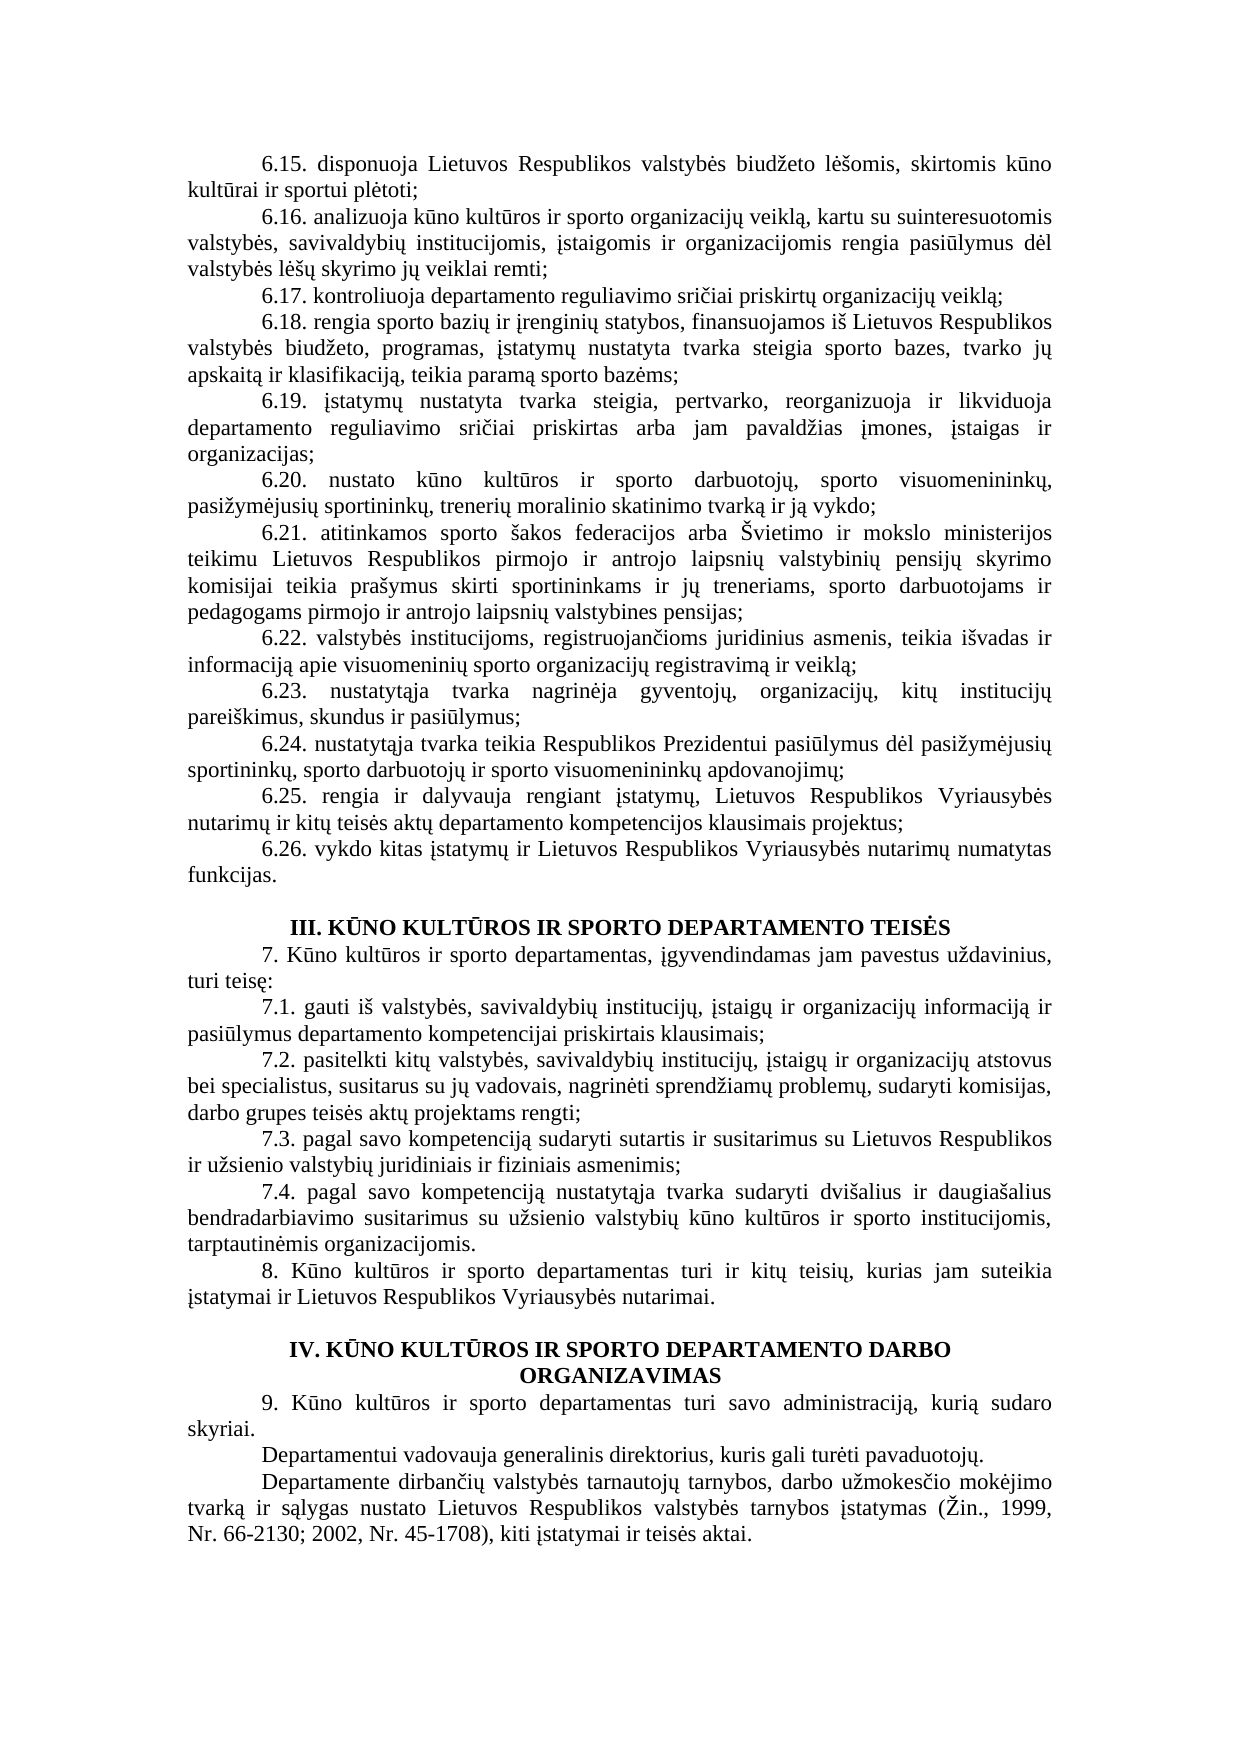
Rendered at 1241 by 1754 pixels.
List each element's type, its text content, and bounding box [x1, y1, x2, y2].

text 6.24. nustatytąja tvarka teikia Respublikos Prezidentui pasiūlymus dėl pasižymėjusių sportininkų, sporto darbuotojų ir sporto visuomenininkų apdovanojimų; [187, 730, 1053, 782]
text 7.4. pagal savo kompetenciją nustatytąja tvarka sudaryti dvišalius ir daugiašalius bendradarbiavimo susitarimus su užsienio valstybių kūno kultūros ir sporto institucijomis, tarptautinėmis organizacijomis. [187, 1178, 1053, 1257]
text 6.18. rengia sporto bazių ir įrenginių statybos, finansuojamos iš Lietuvos Respublikos valstybės biudžeto, programas, įstatymų nustatyta tvarka steigia sporto bazes, tvarko jų apskaitą ir klasifikaciją, teikia paramą sporto bazėms; [187, 308, 1053, 387]
text 6.20. nustato kūno kultūros ir sporto darbuotojų, sporto visuomenininkų, pasižymėjusių sportininkų, trenerių moralinio skatinimo tvarką ir ją vykdo; [187, 466, 1053, 519]
text 6.15. disponuoja Lietuvos Respublikos valstybės biudžeto lėšomis, skirtomis kūno kultūrai ir sportui plėtoti; [187, 150, 1053, 203]
text 6.22. valstybės institucijoms, registruojančioms juridinius asmenis, teikia išvadas ir informaciją apie visuomeninių sporto organizacijų registravimą ir veiklą; [187, 624, 1053, 677]
text 6.23. nustatytąja tvarka nagrinėja gyventojų, organizacijų, kitų institucijų pareiškimus, skundus ir pasiūlymus; [187, 677, 1053, 730]
text 6.25. rengia ir dalyvauja rengiant įstatymų, Lietuvos Respublikos Vyriausybės nutarimų ir kitų teisės aktų departamento kompetencijos klausimais projektus; [187, 782, 1053, 835]
text 7.2. pasitelkti kitų valstybės, savivaldybių institucijų, įstaigų ir organizacijų atstovus bei specialistus, susitarus su jų vadovais, nagrinėti sprendžiamų problemų, sudaryti komisijas, darbo grupes teisės aktų projektams rengti; [187, 1046, 1053, 1125]
subtitle III. Kūno kultūros ir sporto departamento teisės [187, 914, 1053, 941]
text Departamente dirbančių valstybės tarnautojų tarnybos, darbo užmokesčio mokėjimo tvarką ir sąlygas nustato Lietuvos Respublikos valstybės tarnybos įstatymas (Žin., 1999, Nr. 66-2130; 2002, Nr. 45-1708), kiti įstatymai ir teisės aktai. [187, 1468, 1053, 1547]
text 6.17. kontroliuoja departamento reguliavimo sričiai priskirtų organizacijų veiklą; [187, 282, 1053, 308]
text 6.16. analizuoja kūno kultūros ir sporto organizacijų veiklą, kartu su suinteresuotomis valstybės, savivaldybių institucijomis, įstaigomis ir organizacijomis rengia pasiūlymus dėl valstybės lėšų skyrimo jų veiklai remti; [187, 203, 1053, 282]
text 7.1. gauti iš valstybės, savivaldybių institucijų, įstaigų ir organizacijų informaciją ir pasiūlymus departamento kompetencijai priskirtais klausimais; [187, 993, 1053, 1046]
text Departamentui vadovauja generalinis direktorius, kuris gali turėti pavaduotojų. [187, 1441, 1053, 1468]
text 7.3. pagal savo kompetenciją sudaryti sutartis ir susitarimus su Lietuvos Respublikos ir užsienio valstybių juridiniais ir fiziniais asmenimis; [187, 1125, 1053, 1178]
text 6.26. vykdo kitas įstatymų ir Lietuvos Respublikos Vyriausybės nutarimų numatytas funkcijas. [187, 835, 1053, 888]
text 6.19. įstatymų nustatyta tvarka steigia, pertvarko, reorganizuoja ir likviduoja departamento reguliavimo sričiai priskirtas arba jam pavaldžias įmones, įstaigas ir organizacijas; [187, 387, 1053, 466]
text 6.21. atitinkamos sporto šakos federacijos arba Švietimo ir mokslo ministerijos teikimu Lietuvos Respublikos pirmojo ir antrojo laipsnių valstybinių pensijų skyrimo komisijai teikia prašymus skirti sportininkams ir jų treneriams, sporto darbuotojams ir pedagogams pirmojo ir antrojo laipsnių valstybines pensijas; [187, 519, 1053, 624]
text 7. Kūno kultūros ir sporto departamentas, įgyvendindamas jam pavestus uždavinius, turi teisę: [187, 941, 1053, 993]
text 9. Kūno kultūros ir sporto departamentas turi savo administraciją, kurią sudaro skyriai. [187, 1389, 1053, 1441]
text 8. Kūno kultūros ir sporto departamentas turi ir kitų teisių, kurias jam suteikia įstatymai ir Lietuvos Respublikos Vyriausybės nutarimai. [187, 1257, 1053, 1309]
text IV. kūno kultūros ir sporto departamento darbo organizavimas [187, 1336, 1053, 1389]
